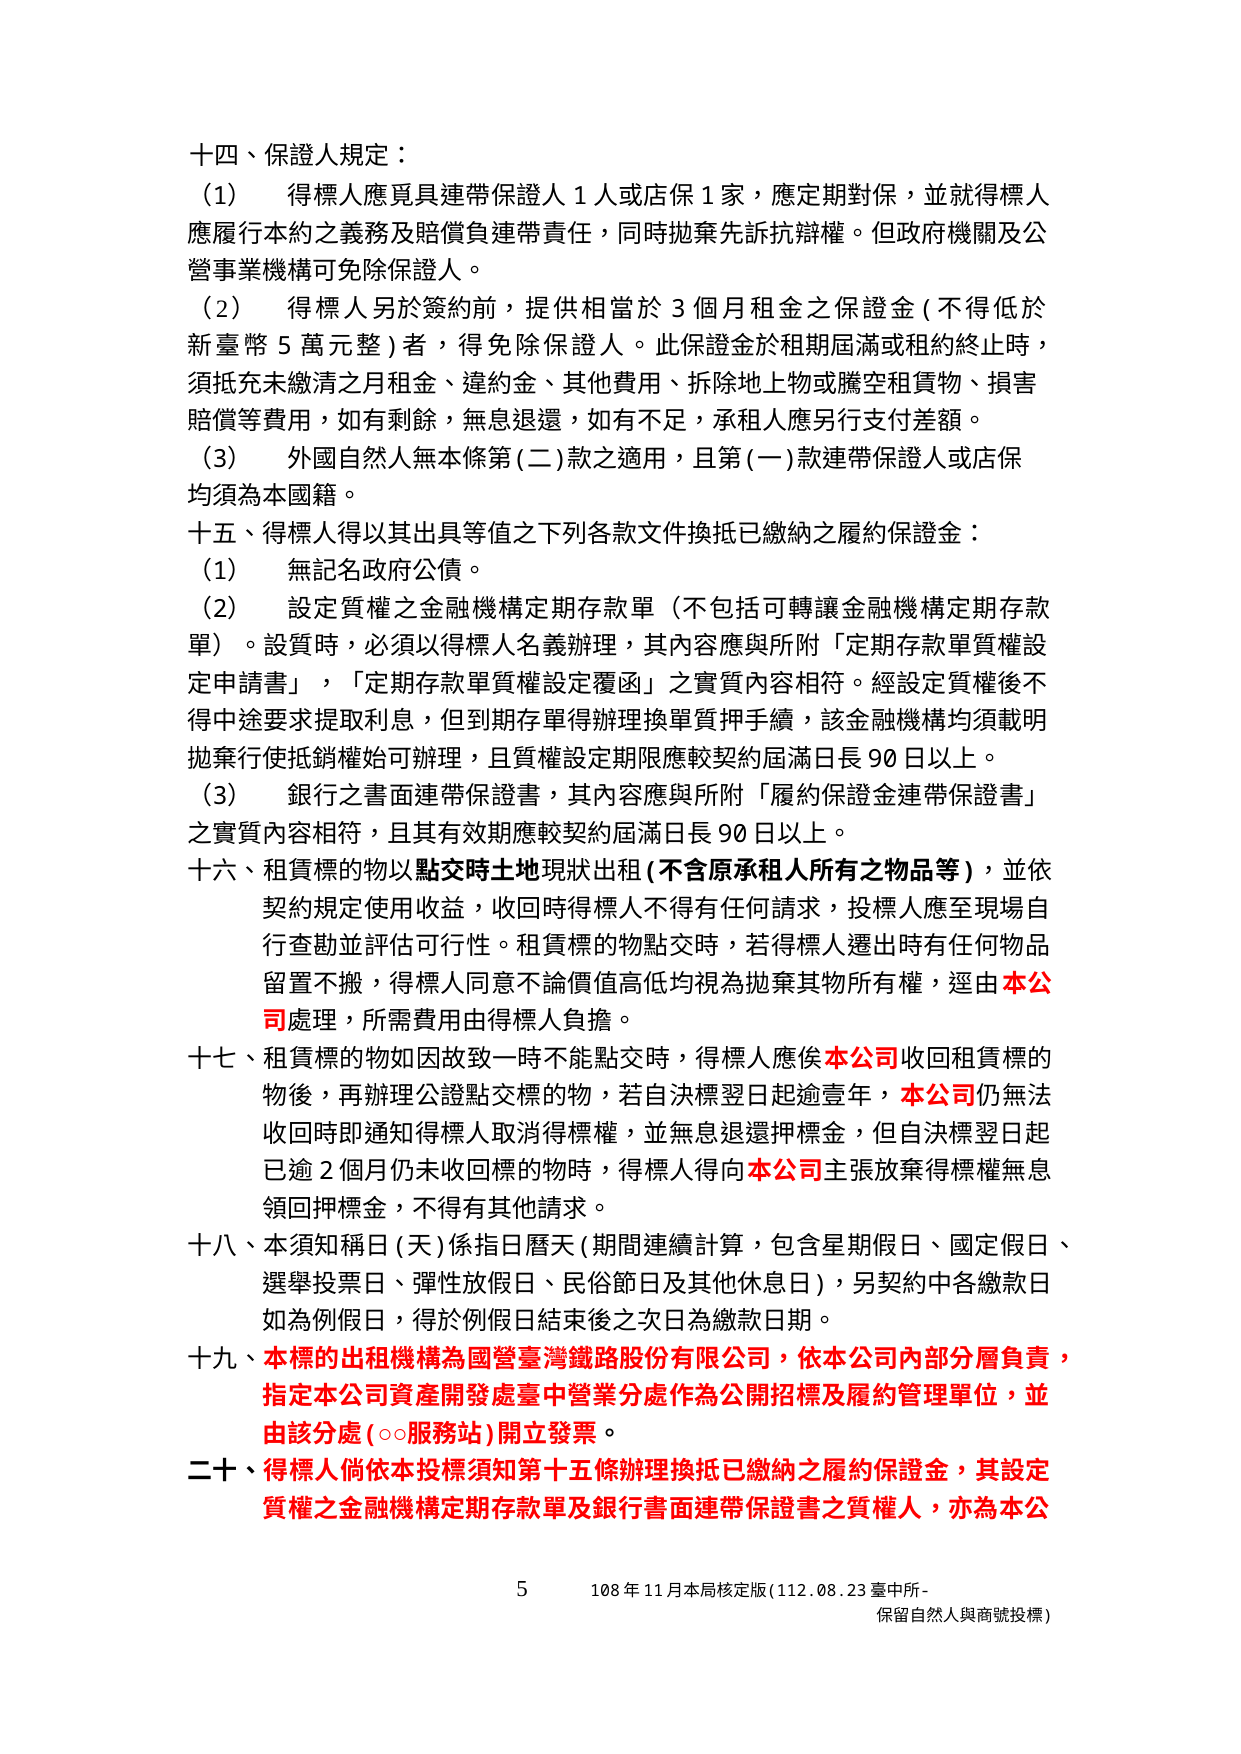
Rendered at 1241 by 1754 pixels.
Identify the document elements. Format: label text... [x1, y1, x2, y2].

text 十四、保證人規定： [189, 112, 1053, 175]
text 十七、租賃標的物如因故致一時不能點交時，得標人應俟本公司收回租賃標的物後，再辦理公證點交標的物，若自決標翌日起逾壹年，本公司仍無法收回時即通知得標人取消得標權，並無息退還押標金，但自決標翌日起已逾2個月仍未收回標的物時，得標人得向本公司主張放棄得標權無息領回押標金，不得有其他請求。 [187, 1037, 1053, 1225]
list 無記名政府公債。 [187, 550, 1051, 587]
list 銀行之書面連帶保證書，其內容應與所附「履約保證金連帶保證書」之實質內容相符，且其有效期應較契約屆滿日長90日以上。 [187, 775, 1051, 850]
list 得標人另於簽約前，提供相當於3個月租金之保證金(不得低於新臺幣5萬元整)者，得免除保證人。此保證金於租期屆滿或租約終止時，須抵充未繳清之月租金、違約金、其他費用、拆除地上物或騰空租賃物、損害賠償等費用，如有剩餘，無息退還，如有不足，承租人應另行支付差額。 [187, 287, 1047, 437]
text 十五、得標人得以其出具等值之下列各款文件換抵已繳納之履約保證金： [187, 512, 1053, 550]
list 設定質權之金融機構定期存款單（不包括可轉讓金融機構定期存款單）。設質時，必須以得標人名義辦理，其內容應與所附「定期存款單質權設定申請書」，「定期存款單質權設定覆函」之實質內容相符。經設定質權後不得中途要求提取利息，但到期存單得辦理換單質押手續，該金融機構均須載明拋棄行使抵銷權始可辦理，且質權設定期限應較契約屆滿日長90日以上。 [187, 587, 1051, 775]
text 二十、得標人倘依本投標須知第十五條辦理換抵已繳納之履約保證金，其設定質權之金融機構定期存款單及銀行書面連帶保證書之質權人，亦為本公 [187, 1450, 1053, 1525]
text 十八、本須知稱日(天)係指日曆天(期間連續計算，包含星期假日、國定假日、選舉投票日、彈性放假日、民俗節日及其他休息日)，另契約中各繳款日如為例假日，得於例假日結束後之次日為繳款日期。 [187, 1225, 1053, 1337]
text 十九、本標的出租機構為國營臺灣鐵路股份有限公司，依本公司內部分層負責，指定本公司資產開發處臺中營業分處作為公開招標及履約管理單位，並由該分處(○○服務站)開立發票。 [187, 1337, 1053, 1450]
list 得標人應覓具連帶保證人1人或店保1家，應定期對保，並就得標人應履行本約之義務及賠償負連帶責任，同時拋棄先訴抗辯權。但政府機關及公營事業機構可免除保證人。 [187, 175, 1051, 287]
text 十六、租賃標的物以點交時土地現狀出租(不含原承租人所有之物品等)，並依契約規定使用收益，收回時得標人不得有任何請求，投標人應至現場自行查勘並評估可行性。租賃標的物點交時，若得標人遷出時有任何物品留置不搬，得標人同意不論價值高低均視為拋棄其物所有權，逕由本公司處理，所需費用由得標人負擔。 [187, 850, 1053, 1037]
list 外國自然人無本條第(二)款之適用，且第(一)款連帶保證人或店保均須為本國籍。 [187, 437, 1047, 512]
